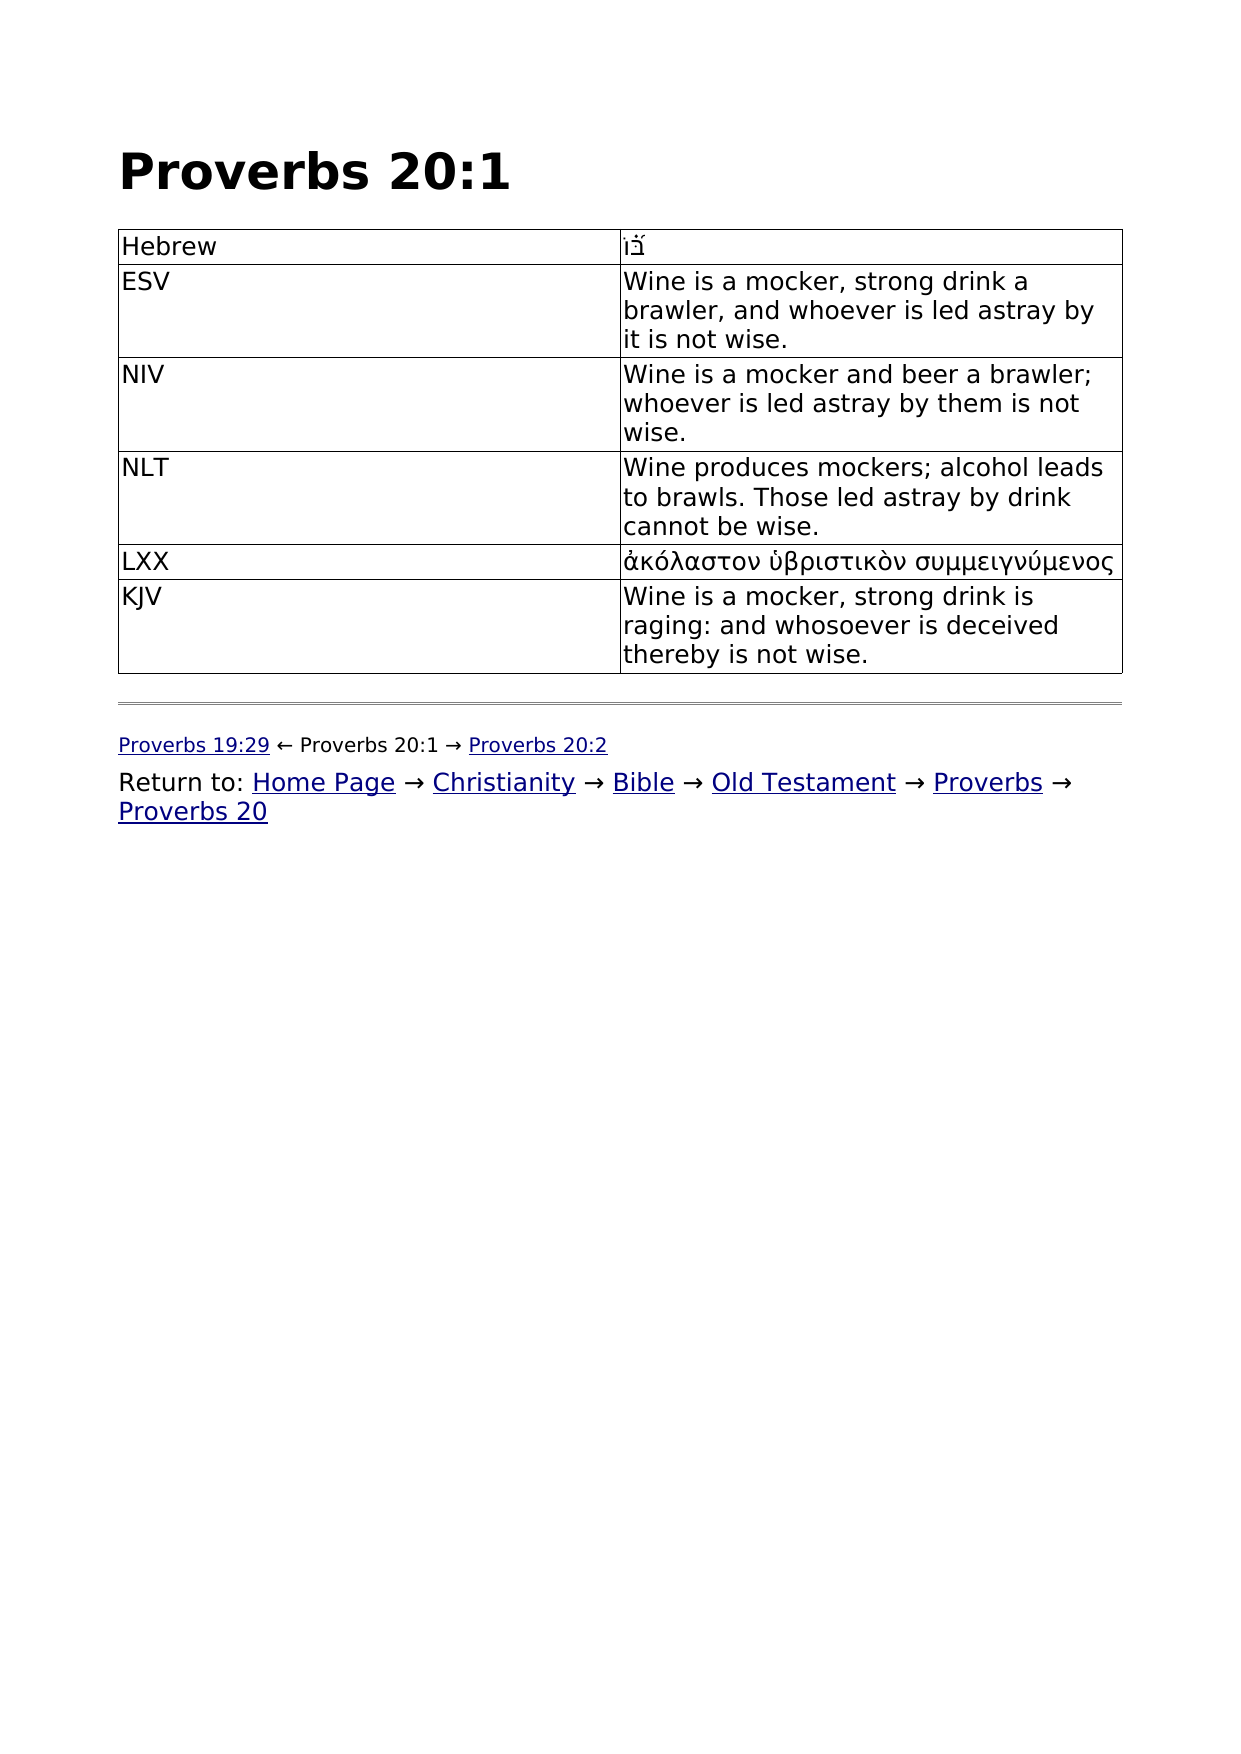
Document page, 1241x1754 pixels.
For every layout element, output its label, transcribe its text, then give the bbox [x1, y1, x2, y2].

table_cell NLT [119, 452, 620, 544]
table_cell Wine is a mocker and beer a brawler; whoever is led astray by them is not wise. [621, 358, 1122, 451]
subtitle Proverbs 20:1 [118, 143, 1122, 201]
table_cell Wine produces mockers; alcohol leads to brawls. Those led astray by drink cannot be wise. [621, 452, 1122, 544]
table_cell ESV [119, 265, 620, 357]
table_cell KJV [119, 580, 620, 673]
table_cell Wine is a mocker, strong drink is raging: and whosoever is deceived thereby is not wise. [621, 580, 1122, 673]
table_header Hebrew [119, 230, 620, 264]
text Proverbs 19:29 ← Proverbs 20:1 → Proverbs 20:2 [118, 734, 1122, 768]
table_cell LXX [119, 545, 620, 579]
text Return to: Home Page → Christianity → Bible → Old Testament → Proverbs → Proverbs 20 [118, 768, 1122, 826]
table_header בּ֝֗וֹ [621, 230, 1122, 264]
table_cell ἀκόλαστον ὑβριστικὸν συμμειγνύμενος [621, 545, 1122, 579]
table_cell NIV [119, 358, 620, 451]
table_cell Wine is a mocker, strong drink a brawler, and whoever is led astray by it is not wise. [621, 265, 1122, 357]
